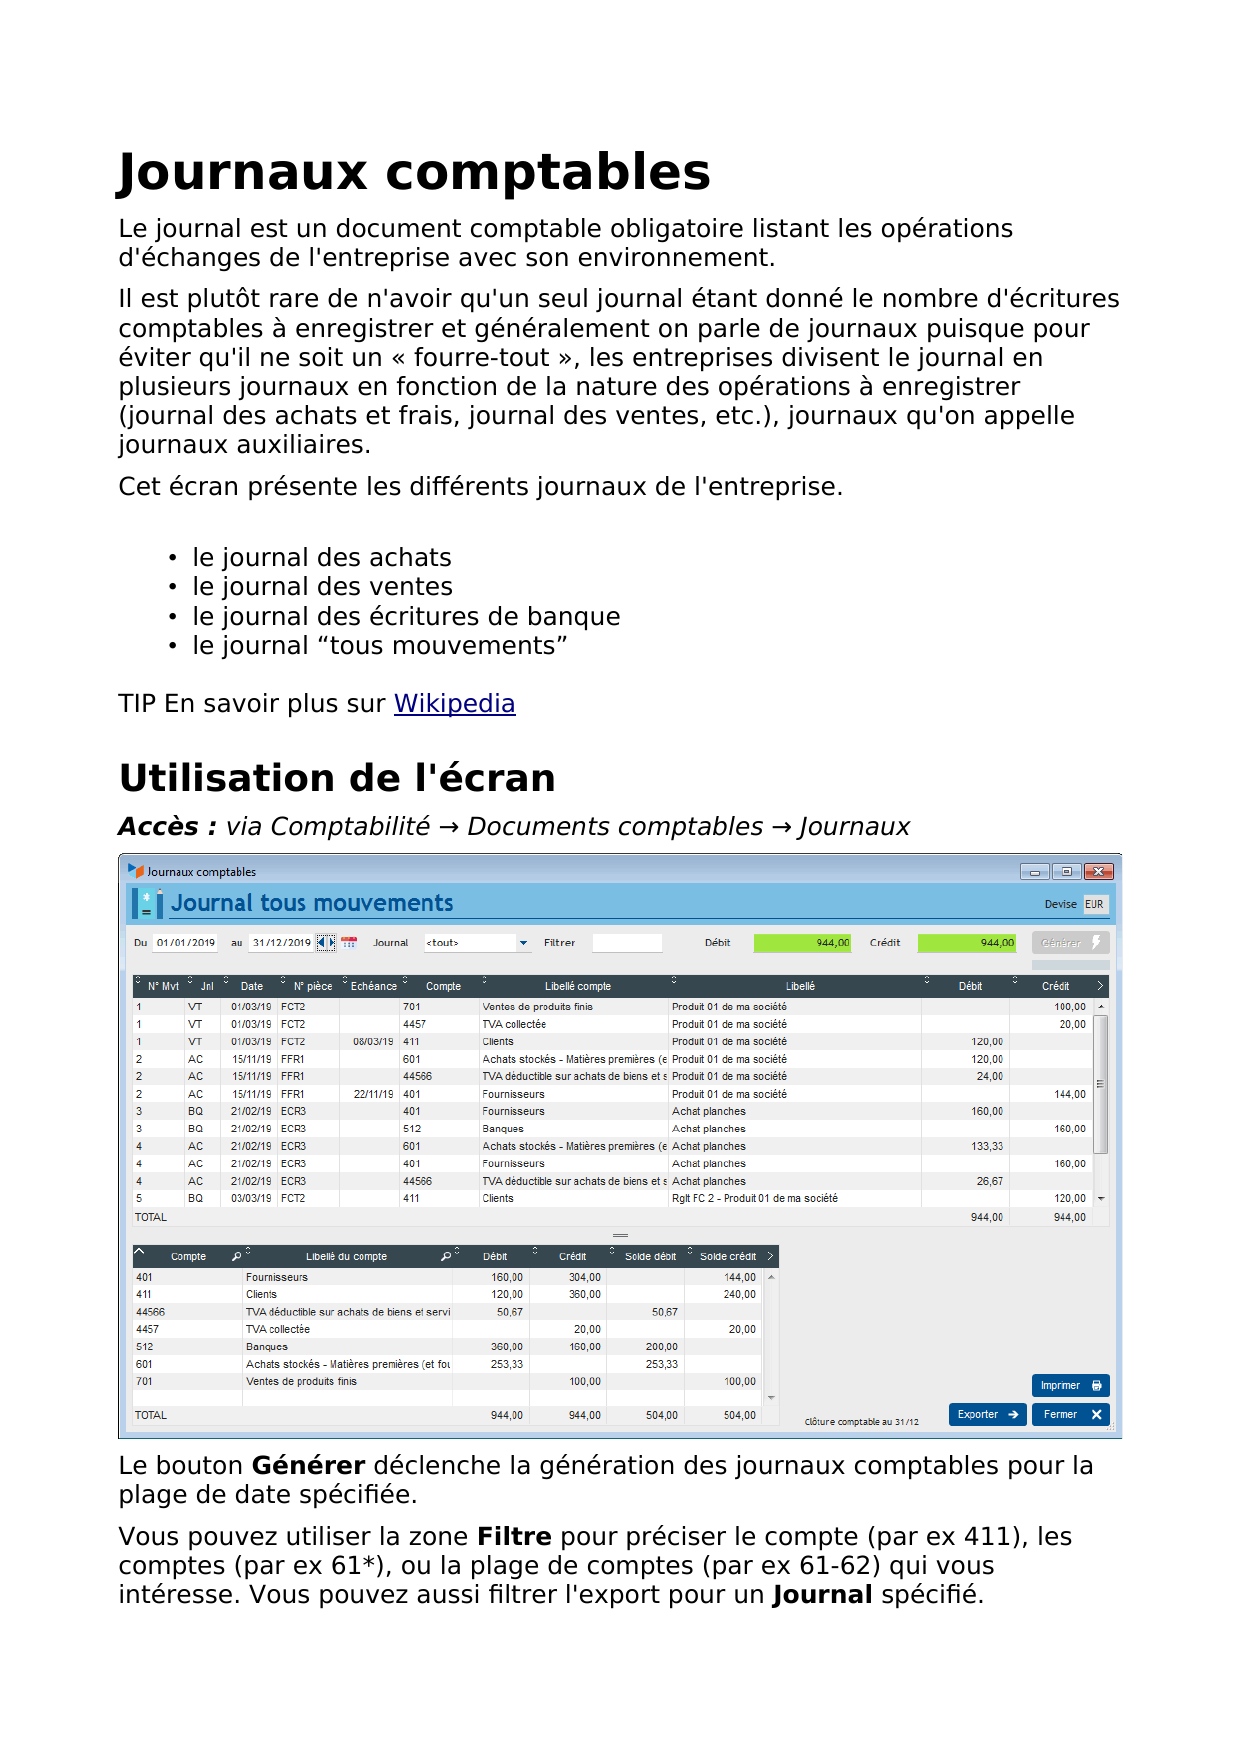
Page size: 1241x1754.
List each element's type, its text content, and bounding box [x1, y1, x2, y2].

list le journal “tous mouvements” [177, 631, 1122, 660]
subtitle Journaux comptables [118, 143, 1122, 201]
list le journal des achats [177, 543, 1122, 572]
text Il est plutôt rare de n'avoir qu'un seul journal étant donné le nombre d'écritures comptables à enregistrer et généralement on parle de journaux puisque pour éviter qu'il ne soit un « fourre-tout », les entreprises divisent le journal en plusieurs journaux en fonction de la nature des opérations à enregistrer (journal des achats et frais, journal des ventes, etc.), journaux qu'on appelle journaux auxiliaires. [118, 285, 1122, 460]
text Cet écran présente les différents journaux de l'entreprise. [118, 472, 1122, 501]
picture [118, 853, 1123, 1439]
text Accès : via Comptabilité → Documents comptables → Journaux [118, 812, 1122, 841]
text Le journal est un document comptable obligatoire listant les opérations d'échanges de l'entreprise avec son environnement. [118, 214, 1122, 272]
text Vous pouvez utiliser la zone Filtre pour préciser le compte (par ex 411), les comptes (par ex 61*), ou la plage de comptes (par ex 61-62) qui vous intéresse. Vous pouvez aussi filtrer l'export pour un Journal spécifié. [118, 1522, 1122, 1610]
list le journal des écritures de banque [177, 602, 1122, 631]
text Le bouton Générer déclenche la génération des journaux comptables pour la plage de date spécifiée. [118, 1452, 1122, 1510]
subtitle Utilisation de l'écran [118, 756, 1122, 800]
text TIP En savoir plus sur Wikipedia [118, 689, 1122, 719]
list le journal des ventes [177, 572, 1122, 602]
